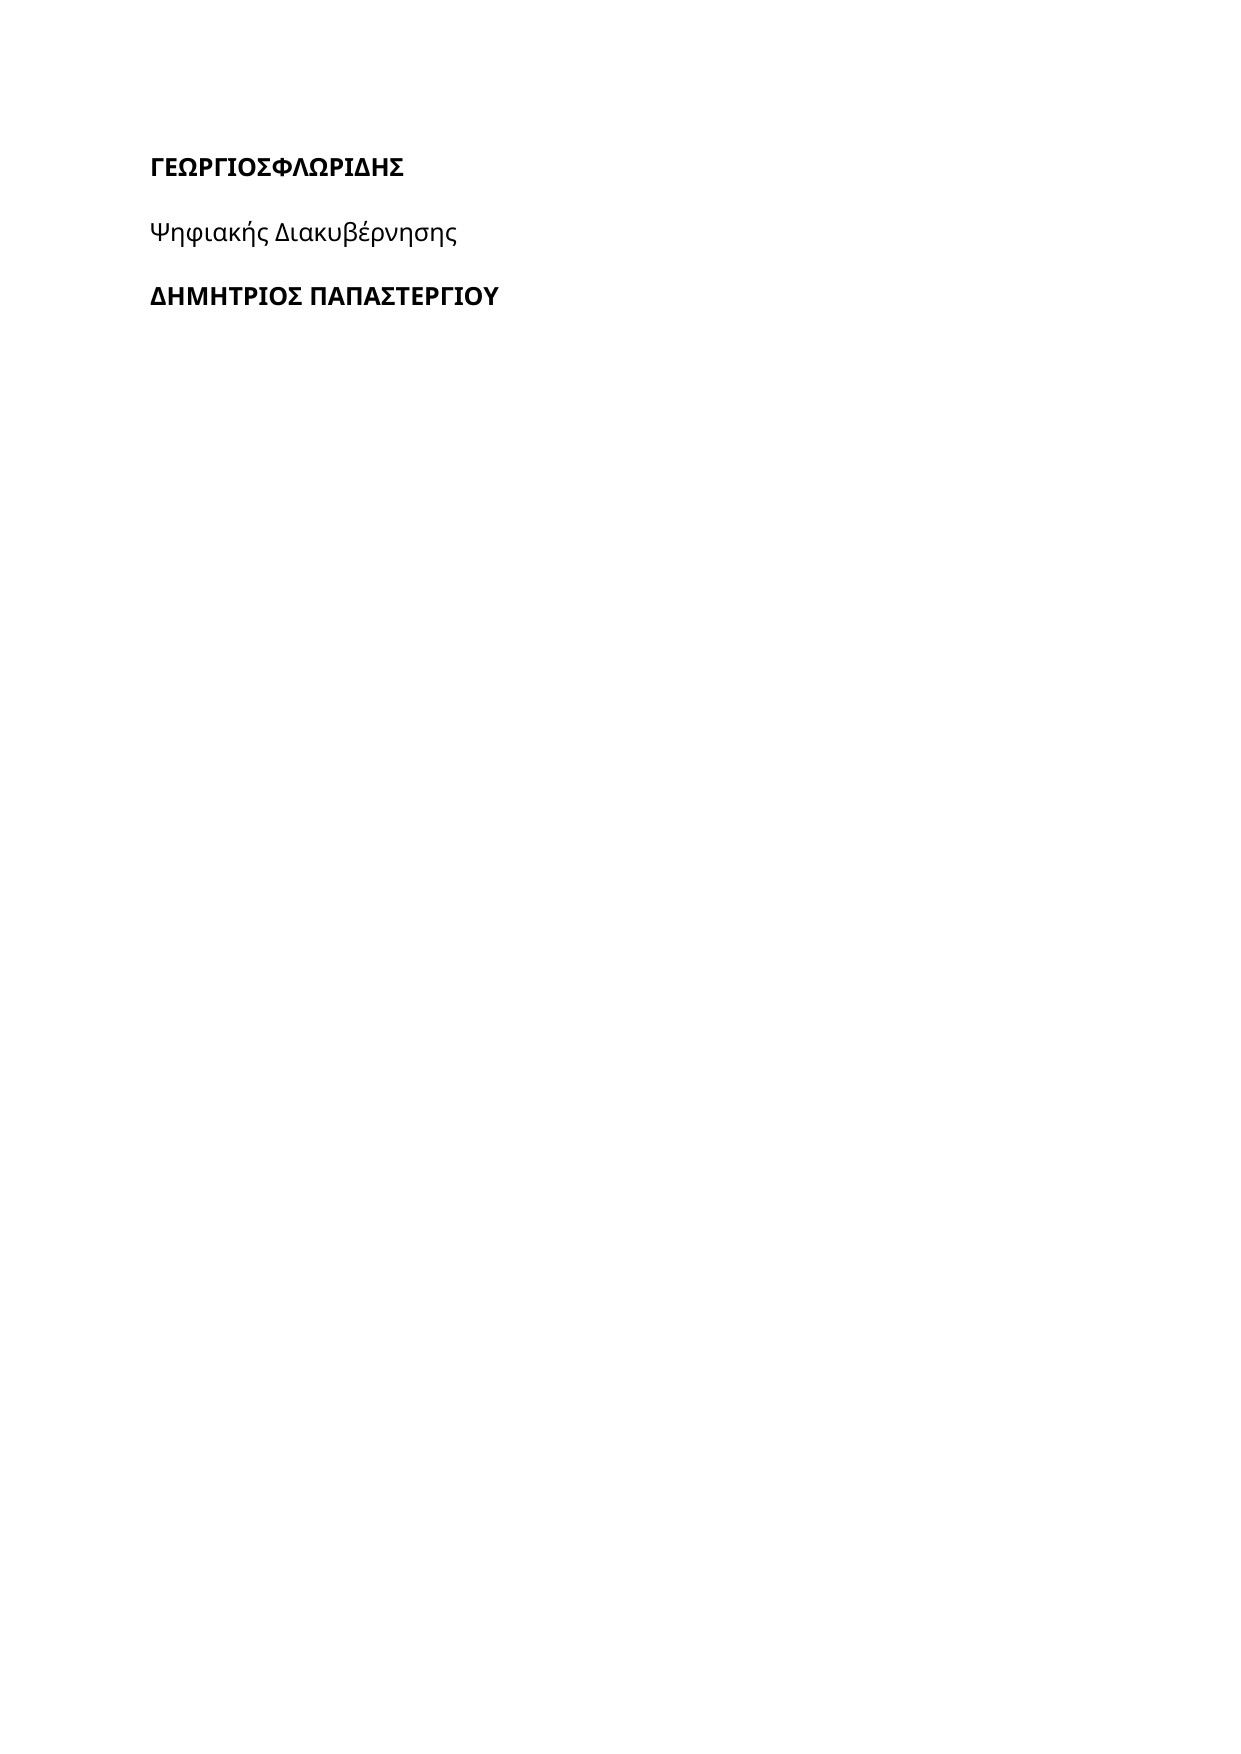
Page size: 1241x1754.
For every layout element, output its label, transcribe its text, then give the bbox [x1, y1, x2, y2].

text ΔΗΜΗΤΡΙΟΣ ΠΑΠΑΣΤΕΡΓΙΟΥ [150, 278, 1090, 312]
text Ψηφιακής Διακυβέρνησης [150, 214, 1090, 248]
text ΓΕΩΡΓΙΟΣΦΛΩΡΙΔΗΣ [150, 150, 1090, 184]
